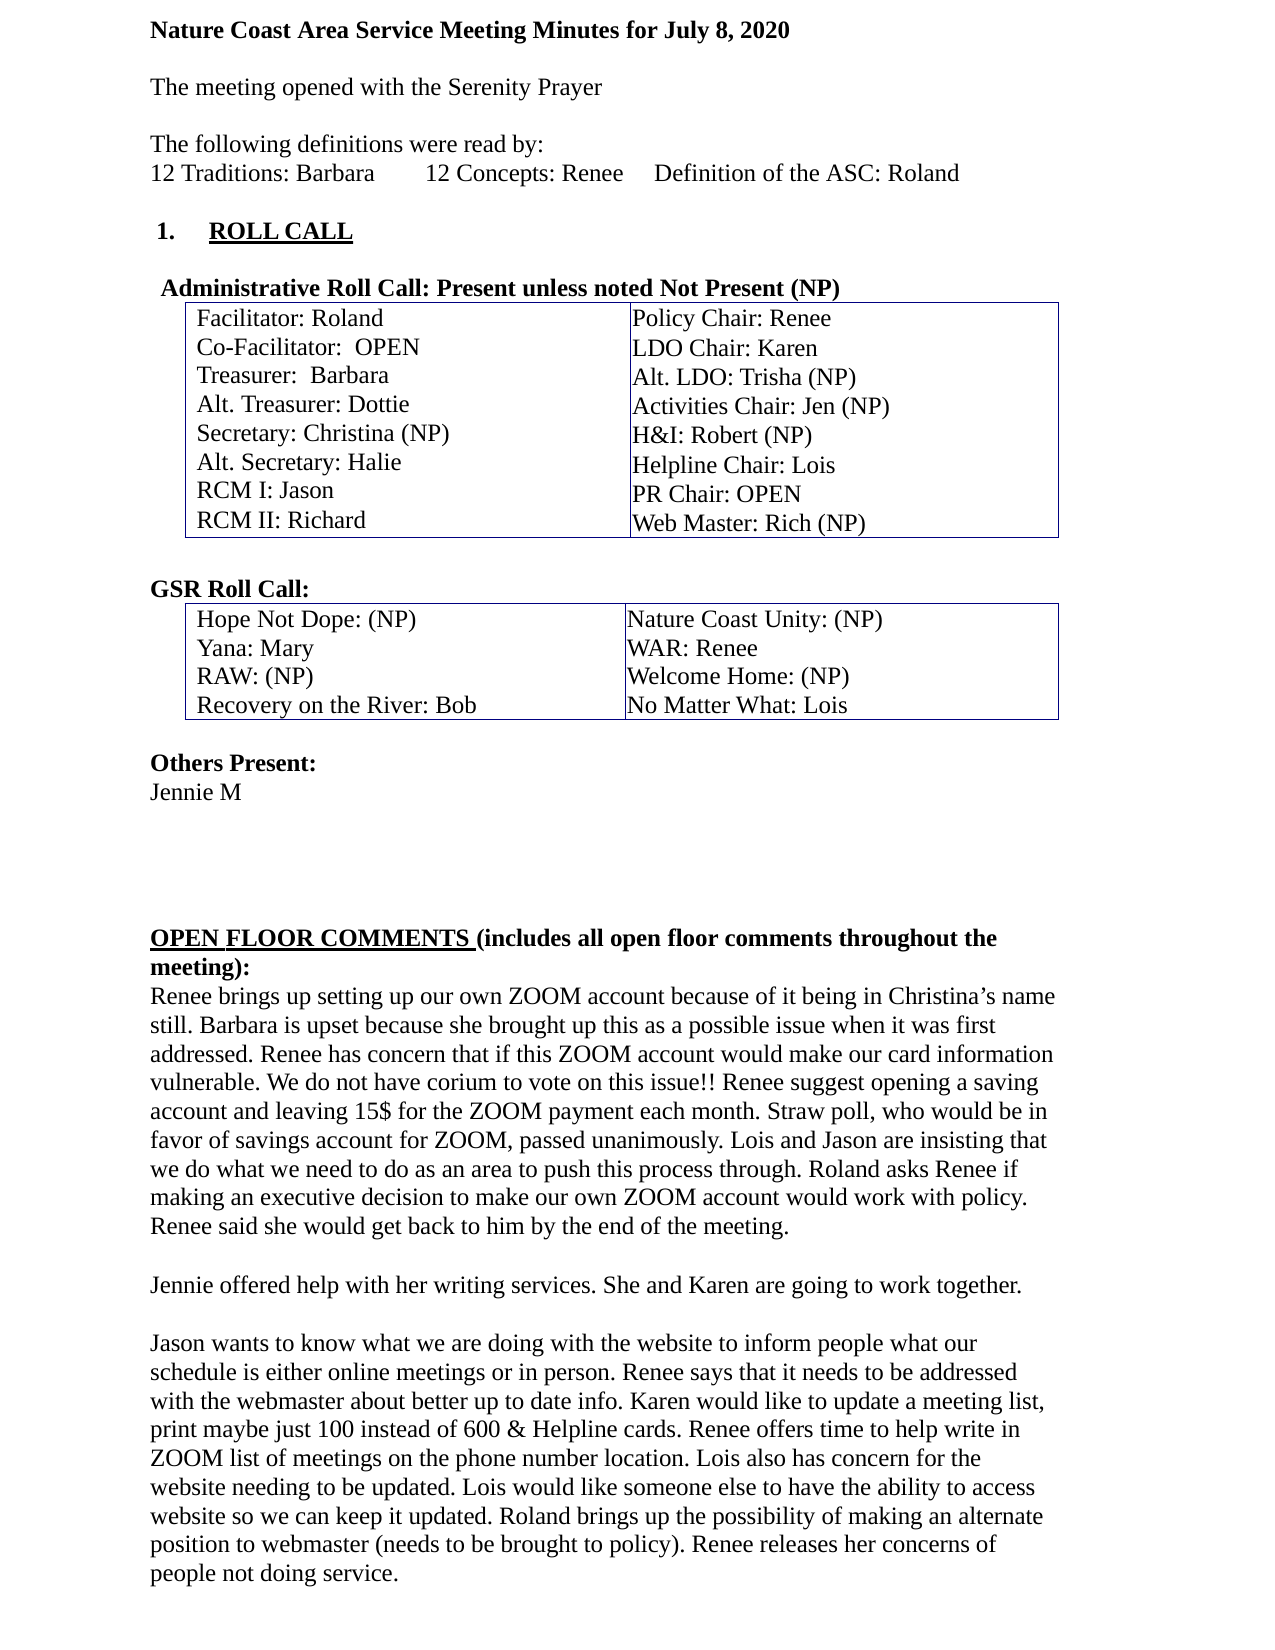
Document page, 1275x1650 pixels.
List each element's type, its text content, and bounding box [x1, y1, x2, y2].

table_header Nature Coast Unity: (NP) WAR: Renee Welcome Home: (NP) No Matter What: Lois [626, 604, 1058, 719]
text GSR Roll Call: [150, 574, 1146, 603]
table_header Hope Not Dope: (NP) Yana: Mary RAW: (NP) Recovery on the River: Bob [186, 604, 625, 719]
table_header Facilitator: Roland Co-Facilitator: OPEN Treasurer: Barbara Alt. Treasurer: Dottie Secretary: Christina (NP) Alt. Secretary: Halie RCM I: Jason RCM II: Richard [186, 303, 630, 537]
text Administrative Roll Call: Present unless noted Not Present (NP) [160, 273, 1058, 302]
text OPEN FLOOR COMMENTS (includes all open floor comments throughout the meeting): [150, 923, 1058, 981]
subtitle Nature Coast Area Service Meeting Minutes for July 8, 2020 [150, 15, 1058, 44]
text Jennie offered help with her writing services. She and Karen are going to work together. [150, 1270, 1058, 1298]
text Jason wants to know what we are doing with the website to inform people what our schedule is either online meetings or in person. Renee says that it needs to be addressed with the webmaster about better up to date info. Karen would like to update a meeting list, print maybe just 100 instead of 600 & Helpline cards. Renee offers time to help write in ZOOM list of meetings on the phone number location. Lois also has concern for the website needing to be updated. Lois would like someone else to have the ability to access website so we can keep it updated. Roland brings up the possibility of making an alternate position to webmaster (needs to be brought to policy). Renee releases her concerns of people not doing service. [150, 1328, 1058, 1587]
text 12 Traditions: Barbara 12 Concepts: Renee Definition of the ASC: Roland [150, 158, 1146, 187]
text Jennie M [150, 777, 1146, 806]
text Others Present: [150, 748, 1146, 777]
table_header Policy Chair: Renee LDO Chair: Karen Alt. LDO: Trisha (NP) Activities Chair: Jen (NP) H&I: Robert (NP) Helpline Chair: Lois PR Chair: OPEN Web Master: Rich (NP) [631, 303, 1058, 537]
subtitle ROLL CALL [150, 216, 1162, 244]
text The following definitions were read by: [150, 129, 1146, 158]
text The meeting opened with the Serenity Prayer [150, 72, 1146, 101]
text Renee brings up setting up our own ZOOM account because of it being in Christina’s name still. Barbara is upset because she brought up this as a possible issue when it was first addressed. Renee has concern that if this ZOOM account would make our card information vulnerable. We do not have corium to vote on this issue!! Renee suggest opening a saving account and leaving 15$ for the ZOOM payment each month. Straw poll, who would be in favor of savings account for ZOOM, passed unanimously. Lois and Jason are insisting that we do what we need to do as an area to push this process through. Roland asks Renee if making an executive decision to make our own ZOOM account would work with policy. Renee said she would get back to him by the end of the meeting. [150, 981, 1058, 1240]
